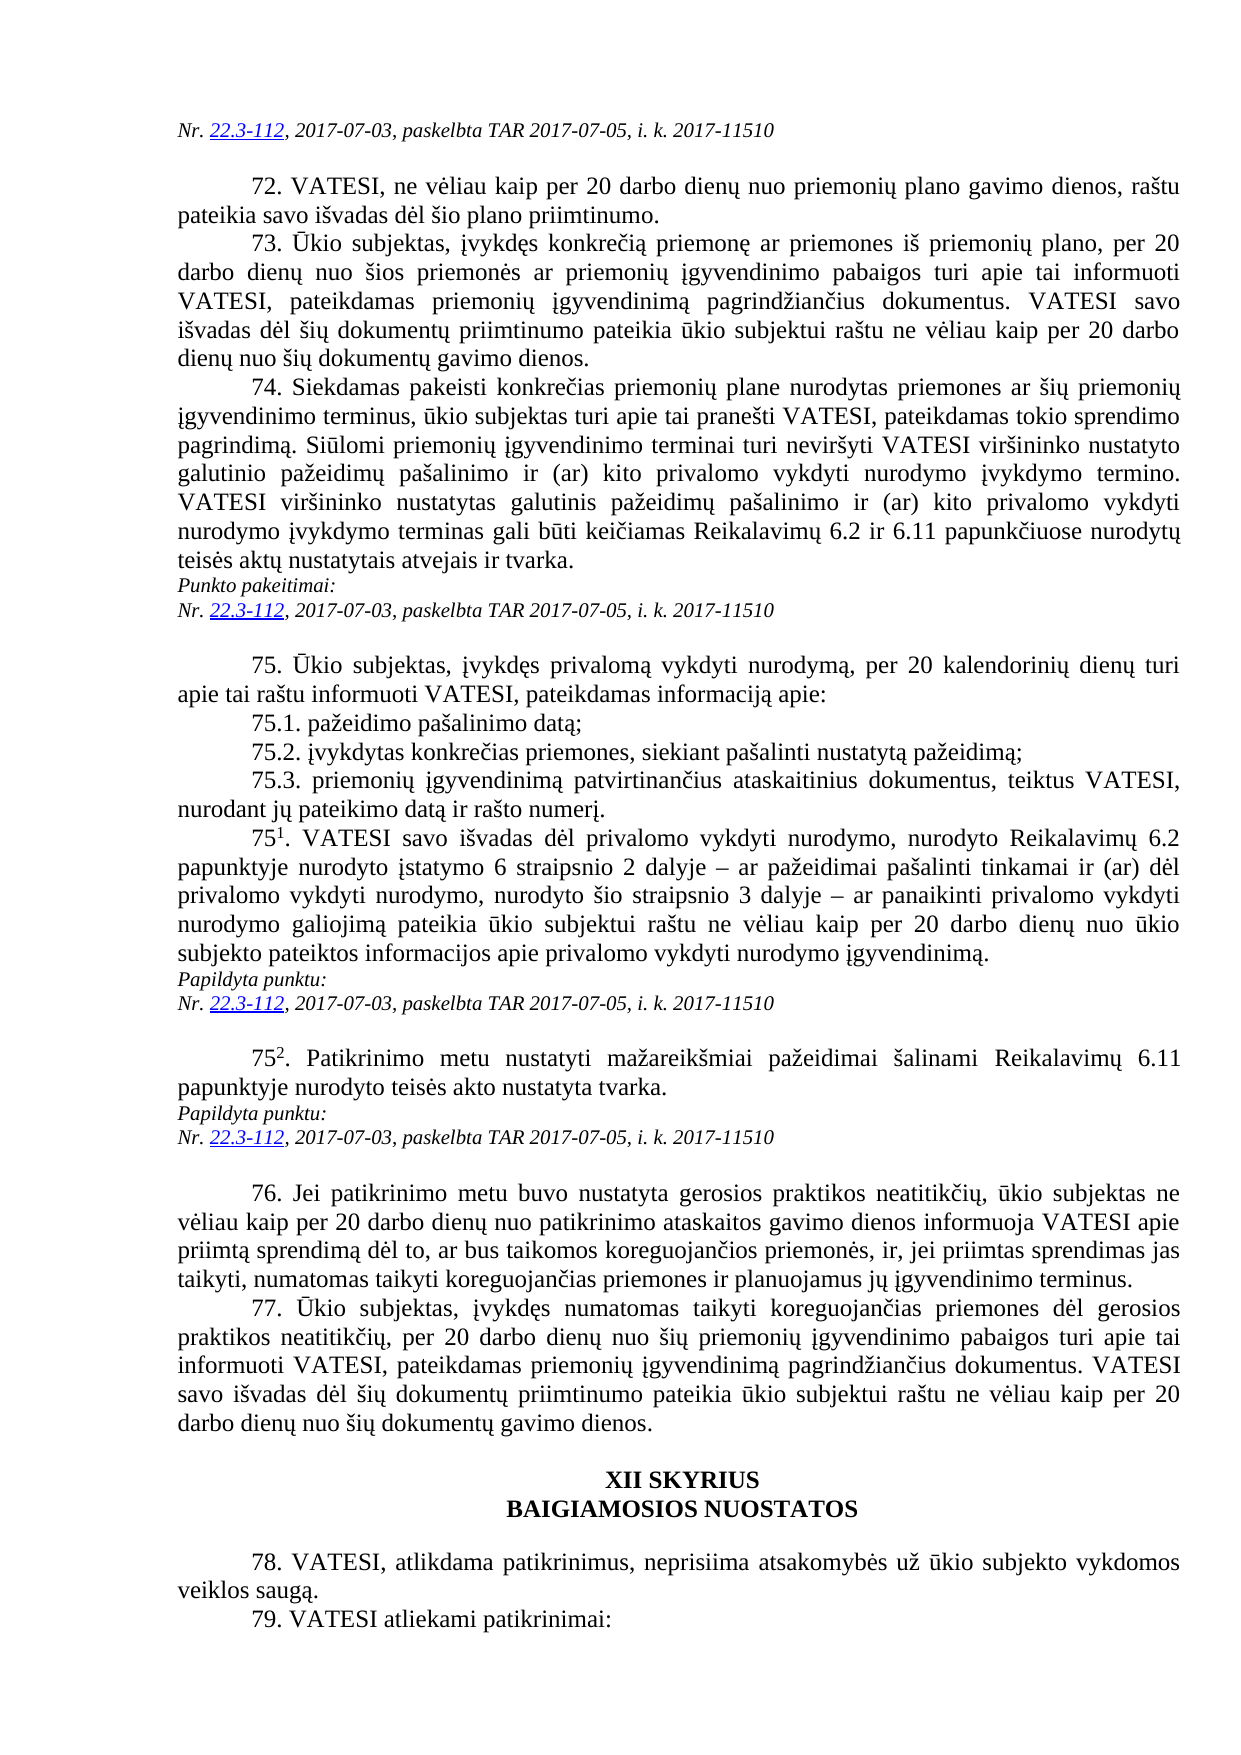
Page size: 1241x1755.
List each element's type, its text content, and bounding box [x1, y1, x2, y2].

text 78. VATESI, atlikdama patikrinimus, neprisiima atsakomybės už ūkio subjekto vykdomos veiklos saugą. [177, 1547, 1181, 1604]
text BAIGIAMOSIOS NUOSTATOS [177, 1494, 1187, 1523]
text Papildyta punktu: [177, 1101, 1181, 1125]
text 75.2. įvykdytas konkrečias priemones, siekiant pašalinti nustatytą pažeidimą; [177, 737, 1181, 765]
text Nr. 22.3-112, 2017-07-03, paskelbta TAR 2017-07-05, i. k. 2017-11510 [177, 1125, 1181, 1149]
text 752. Patikrinimo metu nustatyti mažareikšmiai pažeidimai šalinami Reikalavimų 6.11 papunktyje nurodyto teisės akto nustatyta tvarka. [177, 1043, 1181, 1101]
text Nr. 22.3-112, 2017-07-03, paskelbta TAR 2017-07-05, i. k. 2017-11510 [177, 597, 1181, 622]
text 73. Ūkio subjektas, įvykdęs konkrečią priemonę ar priemones iš priemonių plano, per 20 darbo dienų nuo šios priemonės ar priemonių įgyvendinimo pabaigos turi apie tai informuoti VATESI, pateikdamas priemonių įgyvendinimą pagrindžiančius dokumentus. VATESI savo išvadas dėl šių dokumentų priimtinumo pateikia ūkio subjektui raštu ne vėliau kaip per 20 darbo dienų nuo šių dokumentų gavimo dienos. [177, 228, 1181, 372]
text 79. VATESI atliekami patikrinimai: [177, 1604, 1181, 1633]
text 76. Jei patikrinimo metu buvo nustatyta gerosios praktikos neatitikčių, ūkio subjektas ne vėliau kaip per 20 darbo dienų nuo patikrinimo ataskaitos gavimo dienos informuoja VATESI apie priimtą sprendimą dėl to, ar bus taikomos koreguojančios priemonės, ir, jei priimtas sprendimas jas taikyti, numatomas taikyti koreguojančias priemones ir planuojamus jų įgyvendinimo terminus. [177, 1178, 1181, 1293]
text Papildyta punktu: [177, 967, 1181, 991]
text 75.3. priemonių įgyvendinimą patvirtinančius ataskaitinius dokumentus, teiktus VATESI, nurodant jų pateikimo datą ir rašto numerį. [177, 765, 1181, 823]
text 75. Ūkio subjektas, įvykdęs privalomą vykdyti nurodymą, per 20 kalendorinių dienų turi apie tai raštu informuoti VATESI, pateikdamas informaciją apie: [177, 650, 1181, 708]
text 77. Ūkio subjektas, įvykdęs numatomas taikyti koreguojančias priemones dėl gerosios praktikos neatitikčių, per 20 darbo dienų nuo šių priemonių įgyvendinimo pabaigos turi apie tai informuoti VATESI, pateikdamas priemonių įgyvendinimą pagrindžiančius dokumentus. VATESI savo išvadas dėl šių dokumentų priimtinumo pateikia ūkio subjektui raštu ne vėliau kaip per 20 darbo dienų nuo šių dokumentų gavimo dienos. [177, 1293, 1181, 1437]
text 74. Siekdamas pakeisti konkrečias priemonių plane nurodytas priemones ar šių priemonių įgyvendinimo terminus, ūkio subjektas turi apie tai pranešti VATESI, pateikdamas tokio sprendimo pagrindimą. Siūlomi priemonių įgyvendinimo terminai turi neviršyti VATESI viršininko nustatyto galutinio pažeidimų pašalinimo ir (ar) kito privalomo vykdyti nurodymo įvykdymo termino. VATESI viršininko nustatytas galutinis pažeidimų pašalinimo ir (ar) kito privalomo vykdyti nurodymo įvykdymo terminas gali būti keičiamas Reikalavimų 6.2 ir 6.11 papunkčiuose nurodytų teisės aktų nustatytais atvejais ir tvarka. [177, 372, 1181, 573]
text 751. VATESI savo išvadas dėl privalomo vykdyti nurodymo, nurodyto Reikalavimų 6.2 papunktyje nurodyto įstatymo 6 straipsnio 2 dalyje – ar pažeidimai pašalinti tinkamai ir (ar) dėl privalomo vykdyti nurodymo, nurodyto šio straipsnio 3 dalyje – ar panaikinti privalomo vykdyti nurodymo galiojimą pateikia ūkio subjektui raštu ne vėliau kaip per 20 darbo dienų nuo ūkio subjekto pateiktos informacijos apie privalomo vykdyti nurodymo įgyvendinimą. [177, 823, 1181, 967]
text Nr. 22.3-112, 2017-07-03, paskelbta TAR 2017-07-05, i. k. 2017-11510 [177, 118, 1181, 142]
text XII SKYRIUS [177, 1465, 1187, 1494]
text Punkto pakeitimai: [177, 573, 1181, 597]
text Nr. 22.3-112, 2017-07-03, paskelbta TAR 2017-07-05, i. k. 2017-11510 [177, 991, 1181, 1015]
text 72. VATESI, ne vėliau kaip per 20 darbo dienų nuo priemonių plano gavimo dienos, raštu pateikia savo išvadas dėl šio plano priimtinumo. [177, 171, 1181, 228]
text 75.1. pažeidimo pašalinimo datą; [177, 708, 1181, 737]
